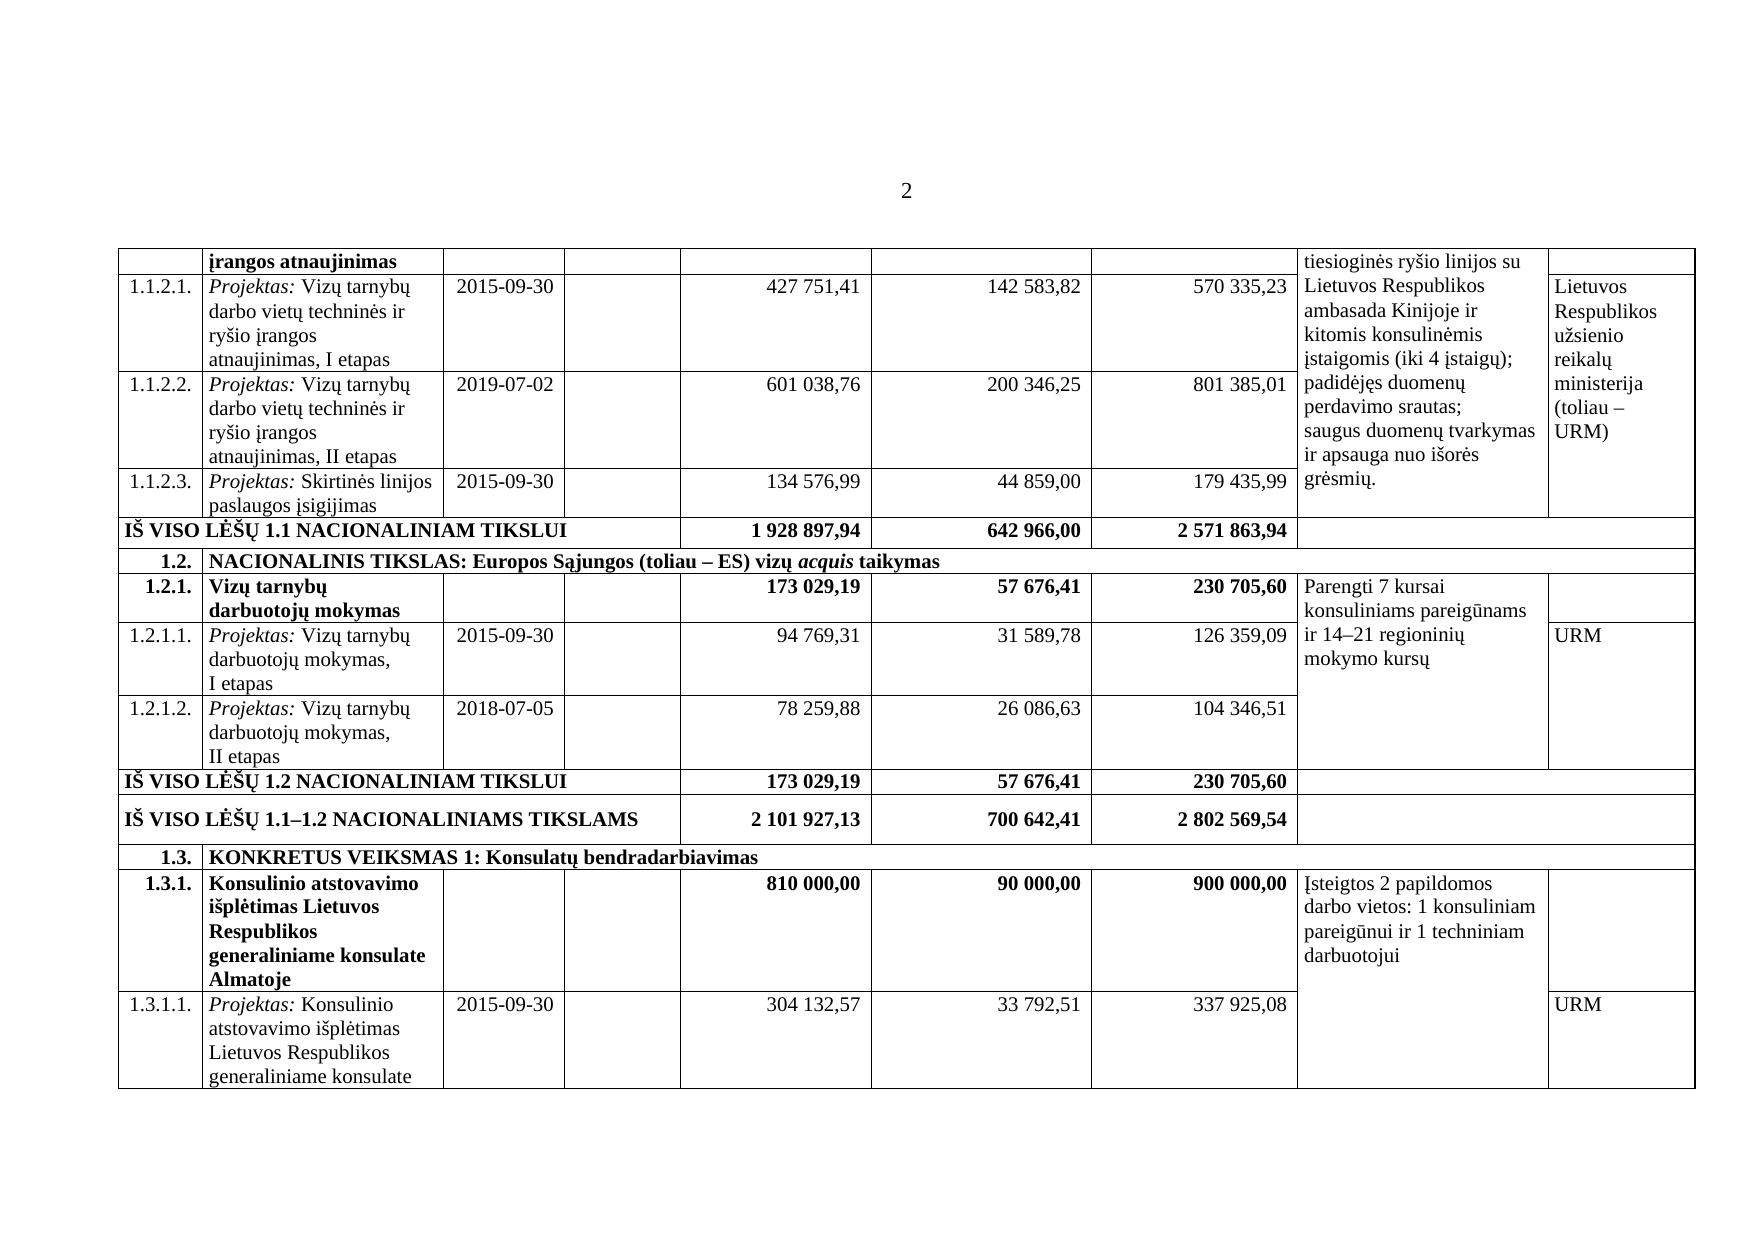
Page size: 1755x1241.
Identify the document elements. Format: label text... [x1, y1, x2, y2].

table_cell 173 029,19 [681, 574, 871, 622]
table_cell [1298, 795, 1694, 844]
table_cell [1092, 249, 1297, 273]
table_cell 2015-09-30 [444, 469, 564, 517]
table_cell URM [1549, 992, 1694, 1088]
table_cell 1.2.1. [119, 574, 202, 622]
table_cell [565, 249, 680, 273]
table_cell 173 029,19 [681, 770, 871, 793]
table_cell 2019-07-02 [444, 372, 564, 468]
table_cell 427 751,41 [681, 275, 871, 371]
table_cell URM [1549, 623, 1694, 768]
table_cell 179 435,99 [1092, 469, 1297, 517]
table_cell 126 359,09 [1092, 623, 1297, 695]
table_cell 570 335,23 [1092, 275, 1297, 371]
table_cell tiesioginės ryšio linijos su Lietuvos Respublikos ambasada Kinijoje ir kitomis konsulinėmis įstaigomis (iki 4 įstaigų); padidėjęs duomenų perdavimo srautas; saugus duomenų tvarkymas ir apsauga nuo išorės grėsmių. [1298, 249, 1548, 517]
table_cell [1549, 574, 1694, 622]
table_cell 642 966,00 [872, 518, 1091, 548]
table_cell 31 589,78 [872, 623, 1091, 695]
table_cell 33 792,51 [872, 992, 1091, 1088]
table_cell 200 346,25 [872, 372, 1091, 468]
table_cell [565, 372, 680, 468]
table_cell įrangos atnaujinimas [203, 249, 443, 273]
table_cell 78 259,88 [681, 696, 871, 768]
table_cell Lietuvos Respublikos užsienio reikalų ministerija (toliau – URM) [1549, 275, 1694, 517]
table_cell 2015-09-30 [444, 275, 564, 371]
table_cell [681, 249, 871, 273]
table_cell 1.2.1.2. [119, 696, 202, 768]
table_cell NACIONALINIS TIKSLAS: Europos Sąjungos (toliau – ES) vizų acquis taikymas [203, 549, 1694, 573]
table_cell [444, 870, 564, 991]
table_cell 134 576,99 [681, 469, 871, 517]
table_cell 1.2. [119, 549, 202, 573]
table_cell IŠ VISO LĖŠŲ 1.1 NACIONALINIAM TIKSLUI [119, 518, 680, 548]
table_cell Projektas: Konsulinio atstovavimo išplėtimas Lietuvos Respublikos generaliniame konsulate [203, 992, 443, 1088]
table_cell 601 038,76 [681, 372, 871, 468]
table_cell 57 676,41 [872, 574, 1091, 622]
table_cell 1.2.1.1. [119, 623, 202, 695]
table_cell 142 583,82 [872, 275, 1091, 371]
table_cell 26 086,63 [872, 696, 1091, 768]
table_cell Projektas: Vizų tarnybų darbo vietų techninės ir ryšio įrangos atnaujinimas, I etapas [203, 275, 443, 371]
table_cell Vizų tarnybų darbuotojų mokymas [203, 574, 443, 622]
table_cell 90 000,00 [872, 870, 1091, 991]
table_cell [119, 249, 202, 273]
table_cell 230 705,60 [1092, 770, 1297, 793]
table_cell 337 925,08 [1092, 992, 1297, 1088]
table_cell 900 000,00 [1092, 870, 1297, 991]
table_cell KONKRETUS VEIKSMAS 1: Konsulatų bendradarbiavimas [203, 845, 1694, 869]
table_cell 94 769,31 [681, 623, 871, 695]
table_cell 2 802 569,54 [1092, 795, 1297, 844]
table_cell [565, 870, 680, 991]
table_cell 57 676,41 [872, 770, 1091, 793]
table_cell [1298, 770, 1694, 793]
table_cell 304 132,57 [681, 992, 871, 1088]
table_cell 2015-09-30 [444, 623, 564, 695]
table_cell 1.1.2.2. [119, 372, 202, 468]
table_cell [1549, 870, 1694, 991]
table_cell 1.3. [119, 845, 202, 869]
table_cell 230 705,60 [1092, 574, 1297, 622]
table_cell [1549, 249, 1694, 273]
table_cell IŠ VISO LĖŠŲ 1.2 NACIONALINIAM TIKSLUI [119, 770, 680, 793]
table_cell [1298, 518, 1694, 548]
table_cell 2018-07-05 [444, 696, 564, 768]
table_cell [565, 623, 680, 695]
table_cell [565, 275, 680, 371]
table_cell 104 346,51 [1092, 696, 1297, 768]
table_cell Konsulinio atstovavimo išplėtimas Lietuvos Respublikos generaliniame konsulate Almatoje [203, 870, 443, 991]
table_cell [565, 574, 680, 622]
table_cell 1.1.2.3. [119, 469, 202, 517]
table_cell Projektas: Vizų tarnybų darbuotojų mokymas, II etapas [203, 696, 443, 768]
table_cell 1.1.2.1. [119, 275, 202, 371]
table_cell 2 571 863,94 [1092, 518, 1297, 548]
table_cell 700 642,41 [872, 795, 1091, 844]
table_cell Projektas: Vizų tarnybų darbuotojų mokymas, I etapas [203, 623, 443, 695]
table_cell Įsteigtos 2 papildomos darbo vietos: 1 konsuliniam pareigūnui ir 1 techniniam darbuotojui [1298, 870, 1548, 1088]
table_cell [444, 574, 564, 622]
table_cell [565, 469, 680, 517]
table_cell 810 000,00 [681, 870, 871, 991]
table_cell Projektas: Skirtinės linijos paslaugos įsigijimas [203, 469, 443, 517]
table_cell 1.3.1.1. [119, 992, 202, 1088]
table_cell 2 101 927,13 [681, 795, 871, 844]
table_cell 801 385,01 [1092, 372, 1297, 468]
table_cell Parengti 7 kursai konsuliniams pareigūnams ir 14–21 regioninių mokymo kursų [1298, 574, 1548, 768]
table_cell [565, 696, 680, 768]
table_cell [872, 249, 1091, 273]
table_cell IŠ VISO LĖŠŲ 1.1–1.2 NACIONALINIAMS TIKSLAMS [119, 795, 680, 844]
table_cell 1.3.1. [119, 870, 202, 991]
table_cell [565, 992, 680, 1088]
table_cell 2015-09-30 [444, 992, 564, 1088]
table_cell 1 928 897,94 [681, 518, 871, 548]
table_cell [444, 249, 564, 273]
table_cell Projektas: Vizų tarnybų darbo vietų techninės ir ryšio įrangos atnaujinimas, II etapas [203, 372, 443, 468]
table_cell 44 859,00 [872, 469, 1091, 517]
